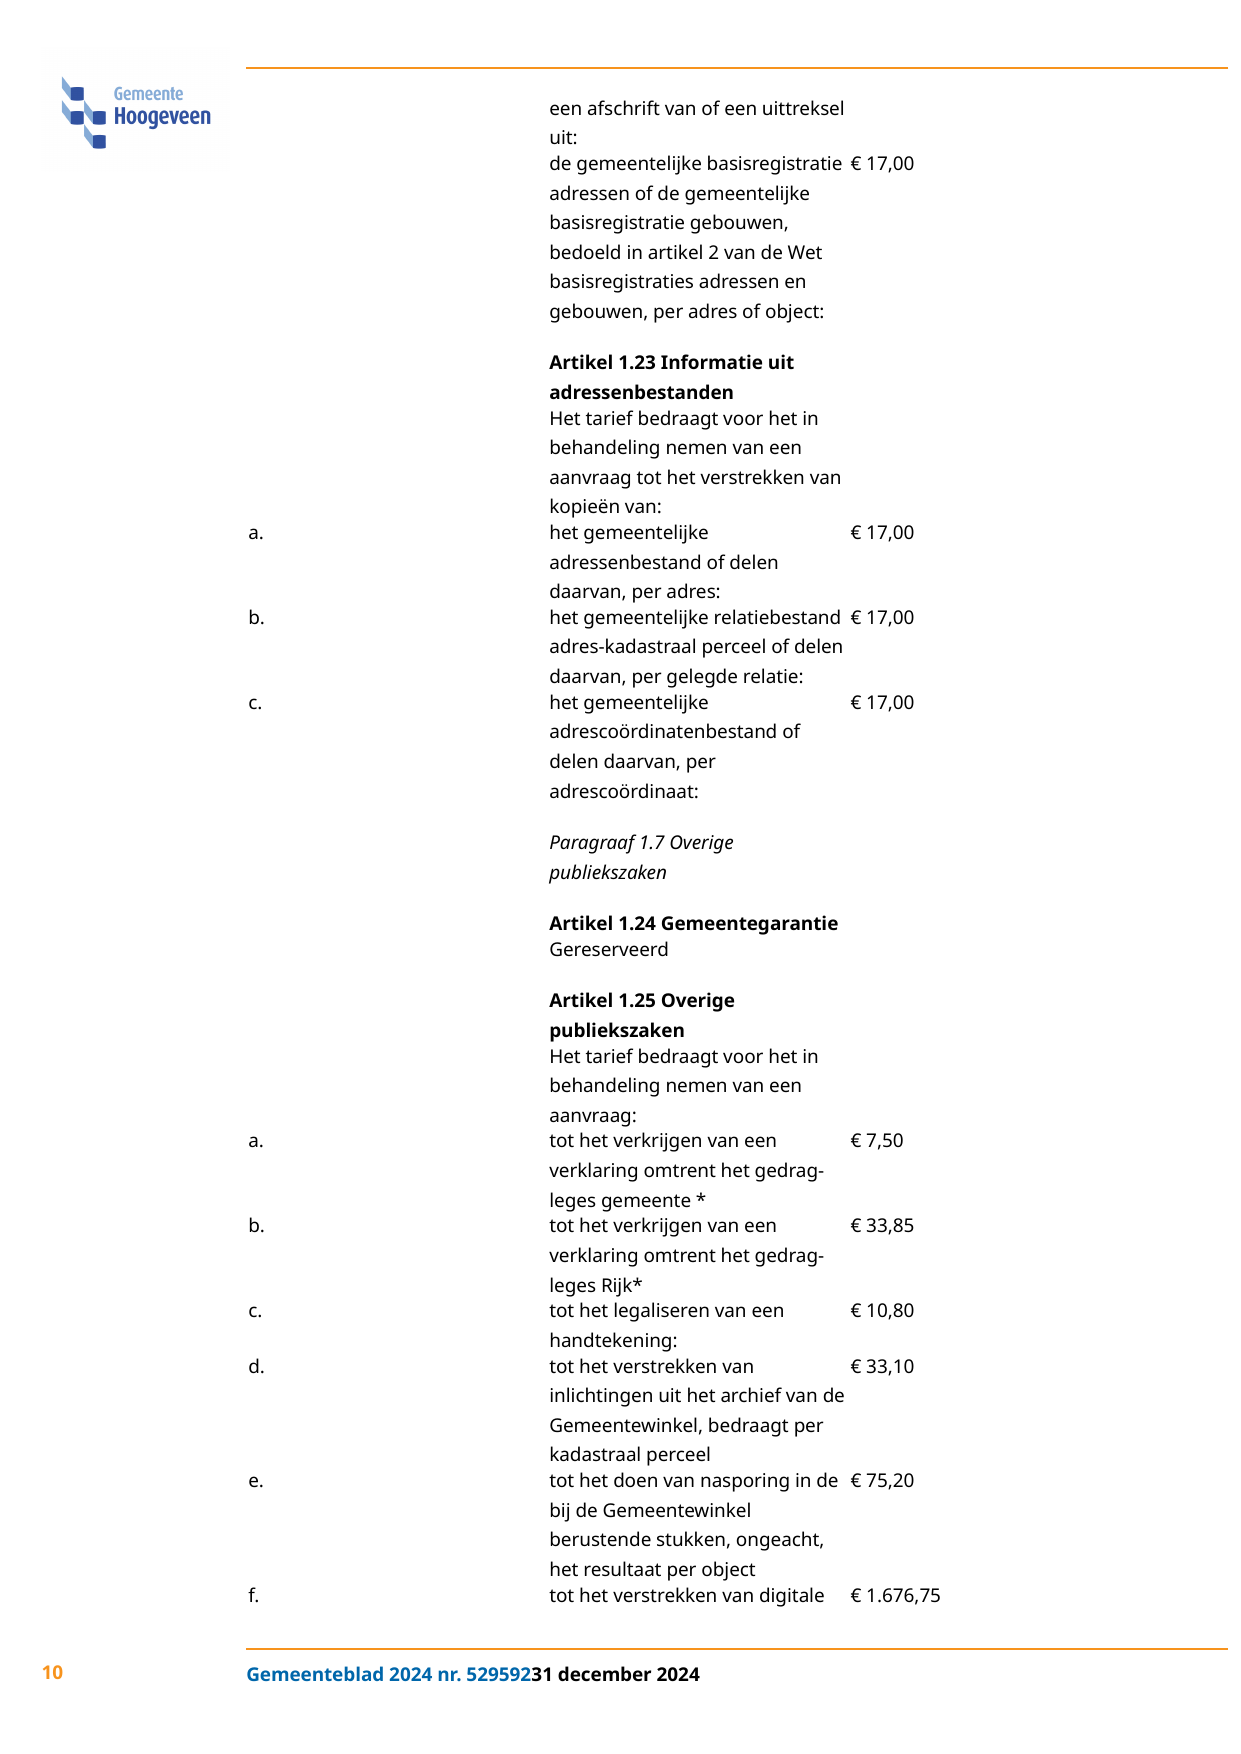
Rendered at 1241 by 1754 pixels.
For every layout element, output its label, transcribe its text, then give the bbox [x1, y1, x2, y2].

table_cell [549, 885, 850, 910]
table_cell Paragraaf 1.7 Overige publiekszaken [549, 829, 850, 884]
table_cell tot het verkrijgen van een verklaring omtrent het gedrag-leges gemeente * [549, 1128, 850, 1213]
table_cell [850, 95, 1152, 150]
table_cell [850, 910, 1152, 936]
table_cell de gemeentelijke basisregistratie adressen of de gemeentelijke basisregistratie gebouwen, bedoeld in artikel 2 van de Wet basisregistraties adressen en gebouwen, per adres of object: [549, 150, 850, 324]
table_cell het gemeentelijke adrescoördinatenbestand of delen daarvan, per adrescoördinaat: [549, 689, 850, 803]
table_cell tot het verkrijgen van een verklaring omtrent het gedrag-leges Rijk* [549, 1213, 850, 1297]
table_cell tot het legaliseren van een handtekening: [549, 1298, 850, 1353]
table_cell [549, 962, 850, 987]
table_cell [248, 910, 549, 936]
table_cell tot het verstrekken van inlichtingen uit het archief van de Gemeentewinkel, bedraagt per kadastraal perceel [549, 1353, 850, 1467]
table_cell Artikel 1.25 Overige publiekszaken [549, 988, 850, 1043]
table_cell € 17,00 [850, 689, 1152, 803]
table_cell e. [248, 1467, 549, 1582]
table_cell [850, 405, 1152, 519]
table_cell het gemeentelijke relatiebestand adres-kadastraal perceel of delen daarvan, per gelegde relatie: [549, 604, 850, 689]
table_cell Gereserveerd [549, 936, 850, 962]
table_cell a. [248, 519, 549, 604]
table_cell [248, 829, 549, 884]
table_cell € 17,00 [850, 519, 1152, 604]
table_cell [850, 350, 1152, 405]
table_cell € 10,80 [850, 1298, 1152, 1353]
table_cell [850, 885, 1152, 910]
table_cell € 17,00 [850, 604, 1152, 689]
table_cell [248, 804, 549, 829]
table_cell € 7,50 [850, 1128, 1152, 1213]
table_cell [248, 1043, 549, 1128]
table_cell € 33,10 [850, 1353, 1152, 1467]
table_cell het gemeentelijke adressenbestand of delen daarvan, per adres: [549, 519, 850, 604]
table_cell [248, 405, 549, 519]
table_cell a. [248, 1128, 549, 1213]
table_cell [248, 150, 549, 324]
table_cell [549, 804, 850, 829]
table_cell € 1.676,75 [850, 1582, 1152, 1607]
table_cell een afschrift van of een uittreksel uit: [549, 95, 850, 150]
table_cell [850, 324, 1152, 349]
table_cell [850, 988, 1152, 1043]
table_cell [248, 885, 549, 910]
table_cell [549, 324, 850, 349]
table_cell c. [248, 689, 549, 803]
table_cell c. [248, 1298, 549, 1353]
table_cell [850, 962, 1152, 987]
table_cell € 17,00 [850, 150, 1152, 324]
table_cell Artikel 1.24 Gemeentegarantie [549, 910, 850, 936]
table_cell [248, 350, 549, 405]
table_cell [248, 936, 549, 962]
table_cell b. [248, 604, 549, 689]
table_cell Het tarief bedraagt voor het in behandeling nemen van een aanvraag: [549, 1043, 850, 1128]
table_cell [248, 324, 549, 349]
table_cell [850, 1043, 1152, 1128]
table_cell [248, 95, 549, 150]
table_cell [850, 936, 1152, 962]
table_cell [248, 988, 549, 1043]
table_cell € 75,20 [850, 1467, 1152, 1582]
table_cell f. [248, 1582, 549, 1607]
table_cell Artikel 1.23 Informatie uit adressenbestanden [549, 350, 850, 405]
table_cell b. [248, 1213, 549, 1297]
table_cell € 33,85 [850, 1213, 1152, 1297]
table_cell d. [248, 1353, 549, 1467]
table_cell [850, 829, 1152, 884]
table_cell Het tarief bedraagt voor het in behandeling nemen van een aanvraag tot het verstrekken van kopieën van: [549, 405, 850, 519]
table_cell tot het verstrekken van digitale [549, 1582, 850, 1607]
picture [41, 47, 231, 172]
table_cell tot het doen van nasporing in de bij de Gemeentewinkel berustende stukken, ongeacht, het resultaat per object [549, 1467, 850, 1582]
table_cell [850, 804, 1152, 829]
table_cell [248, 962, 549, 987]
